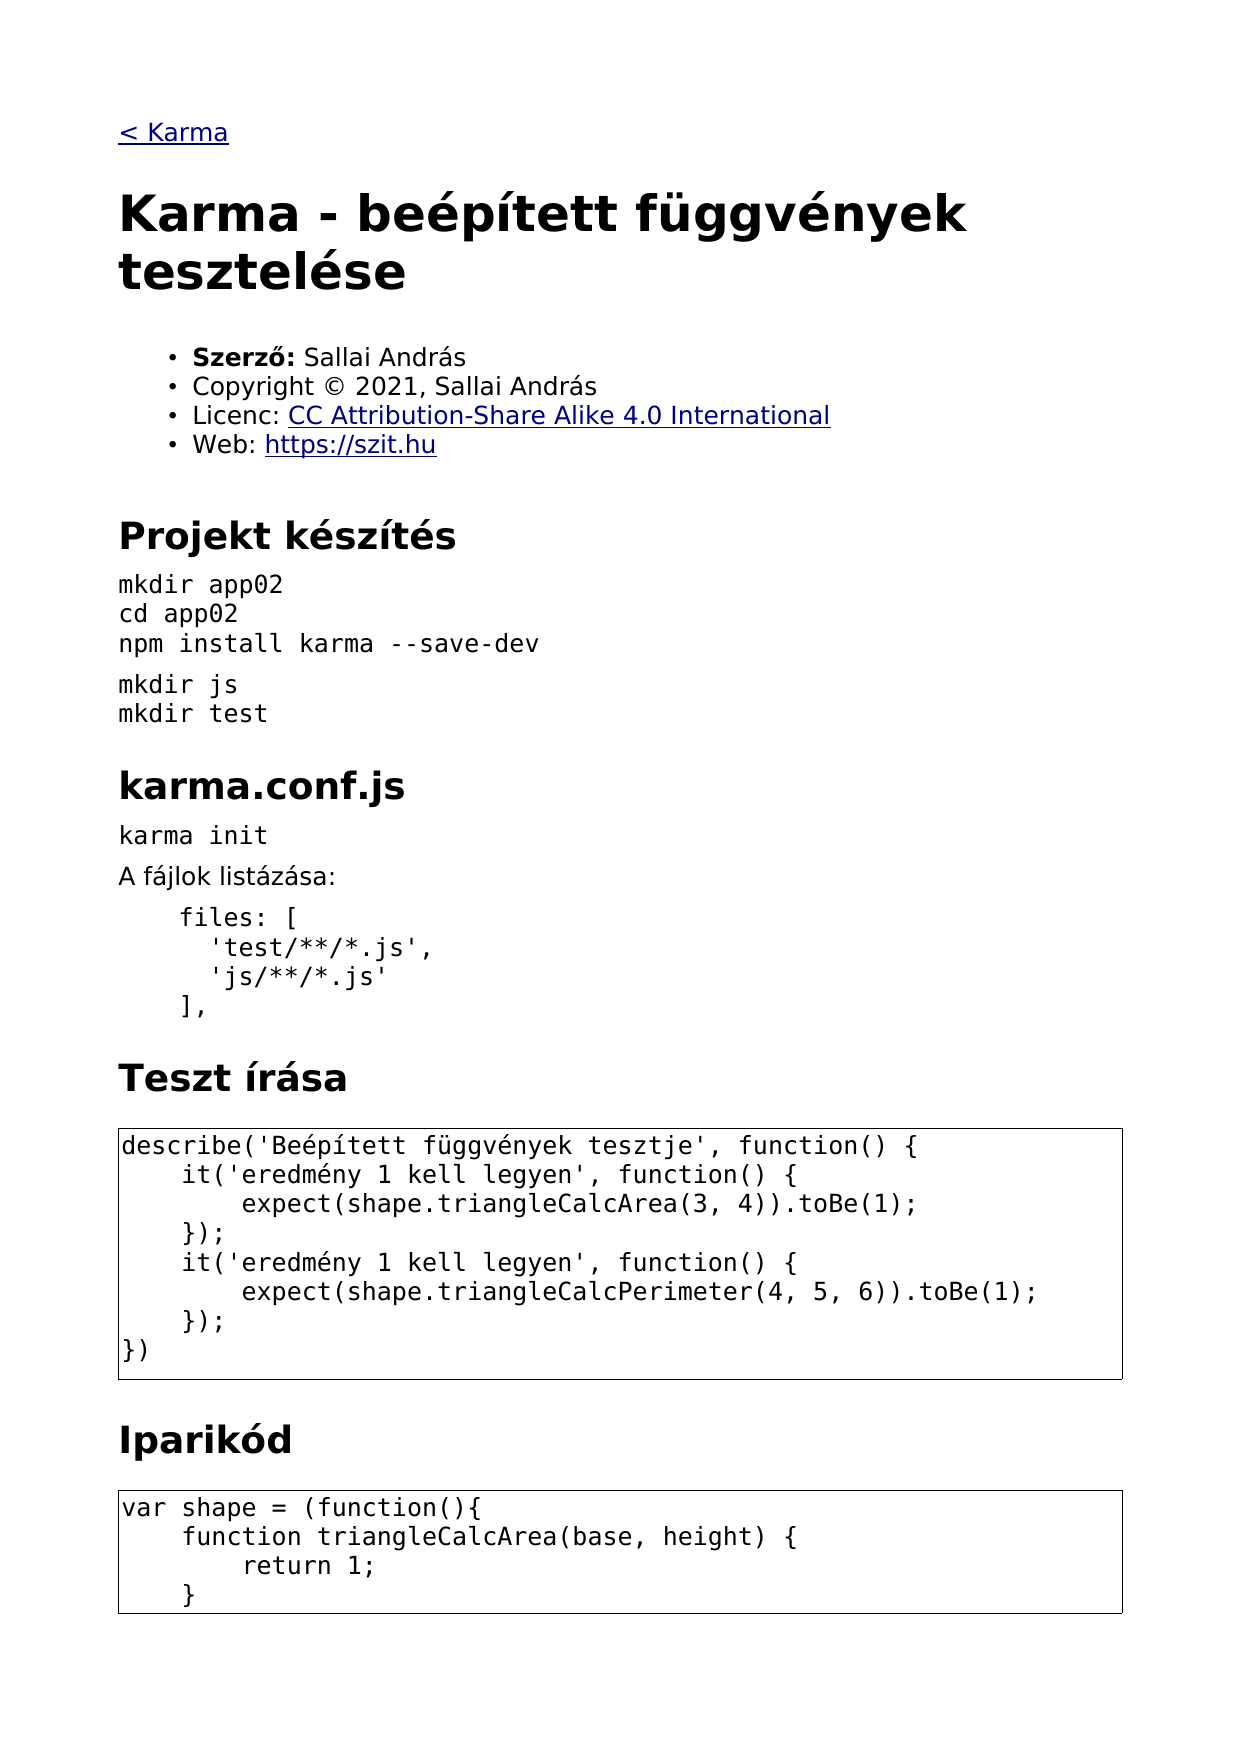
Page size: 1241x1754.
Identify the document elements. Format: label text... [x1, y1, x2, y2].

subtitle Karma - beépített függvények tesztelése [118, 185, 1122, 301]
text < Karma [118, 118, 1122, 147]
list Web: https://szit.hu [177, 431, 1122, 460]
list Copyright © 2021, Sallai András [177, 372, 1122, 402]
text karma init [118, 821, 1122, 850]
subtitle Teszt írása [118, 1057, 1122, 1101]
subtitle Projekt készítés [118, 514, 1122, 558]
table_header describe('Beépített függvények tesztje', function() { it('eredmény 1 kell legyen', function() { expect(shape.triangleCalcArea(3, 4)).toBe(1); }); it('eredmény 1 kell legyen', function() { expect(shape.triangleCalcPerimeter(4, 5, 6)).toBe(1); }); }) [119, 1129, 1122, 1379]
text A fájlok listázása: [118, 862, 1122, 891]
subtitle Iparikód [118, 1419, 1122, 1463]
subtitle karma.conf.js [118, 765, 1122, 808]
text files: [ 'test/**/*.js', 'js/**/*.js' ], [118, 904, 1122, 1020]
list Licenc: CC Attribution-Share Alike 4.0 International [177, 402, 1122, 431]
text mkdir app02 cd app02 npm install karma --save-dev [118, 571, 1122, 658]
list Szerző: Sallai András [177, 343, 1122, 372]
text mkdir js mkdir test [118, 670, 1122, 728]
table_header var shape = (function(){ function triangleCalcArea(base, height) { return 1; } [119, 1491, 1122, 1612]
